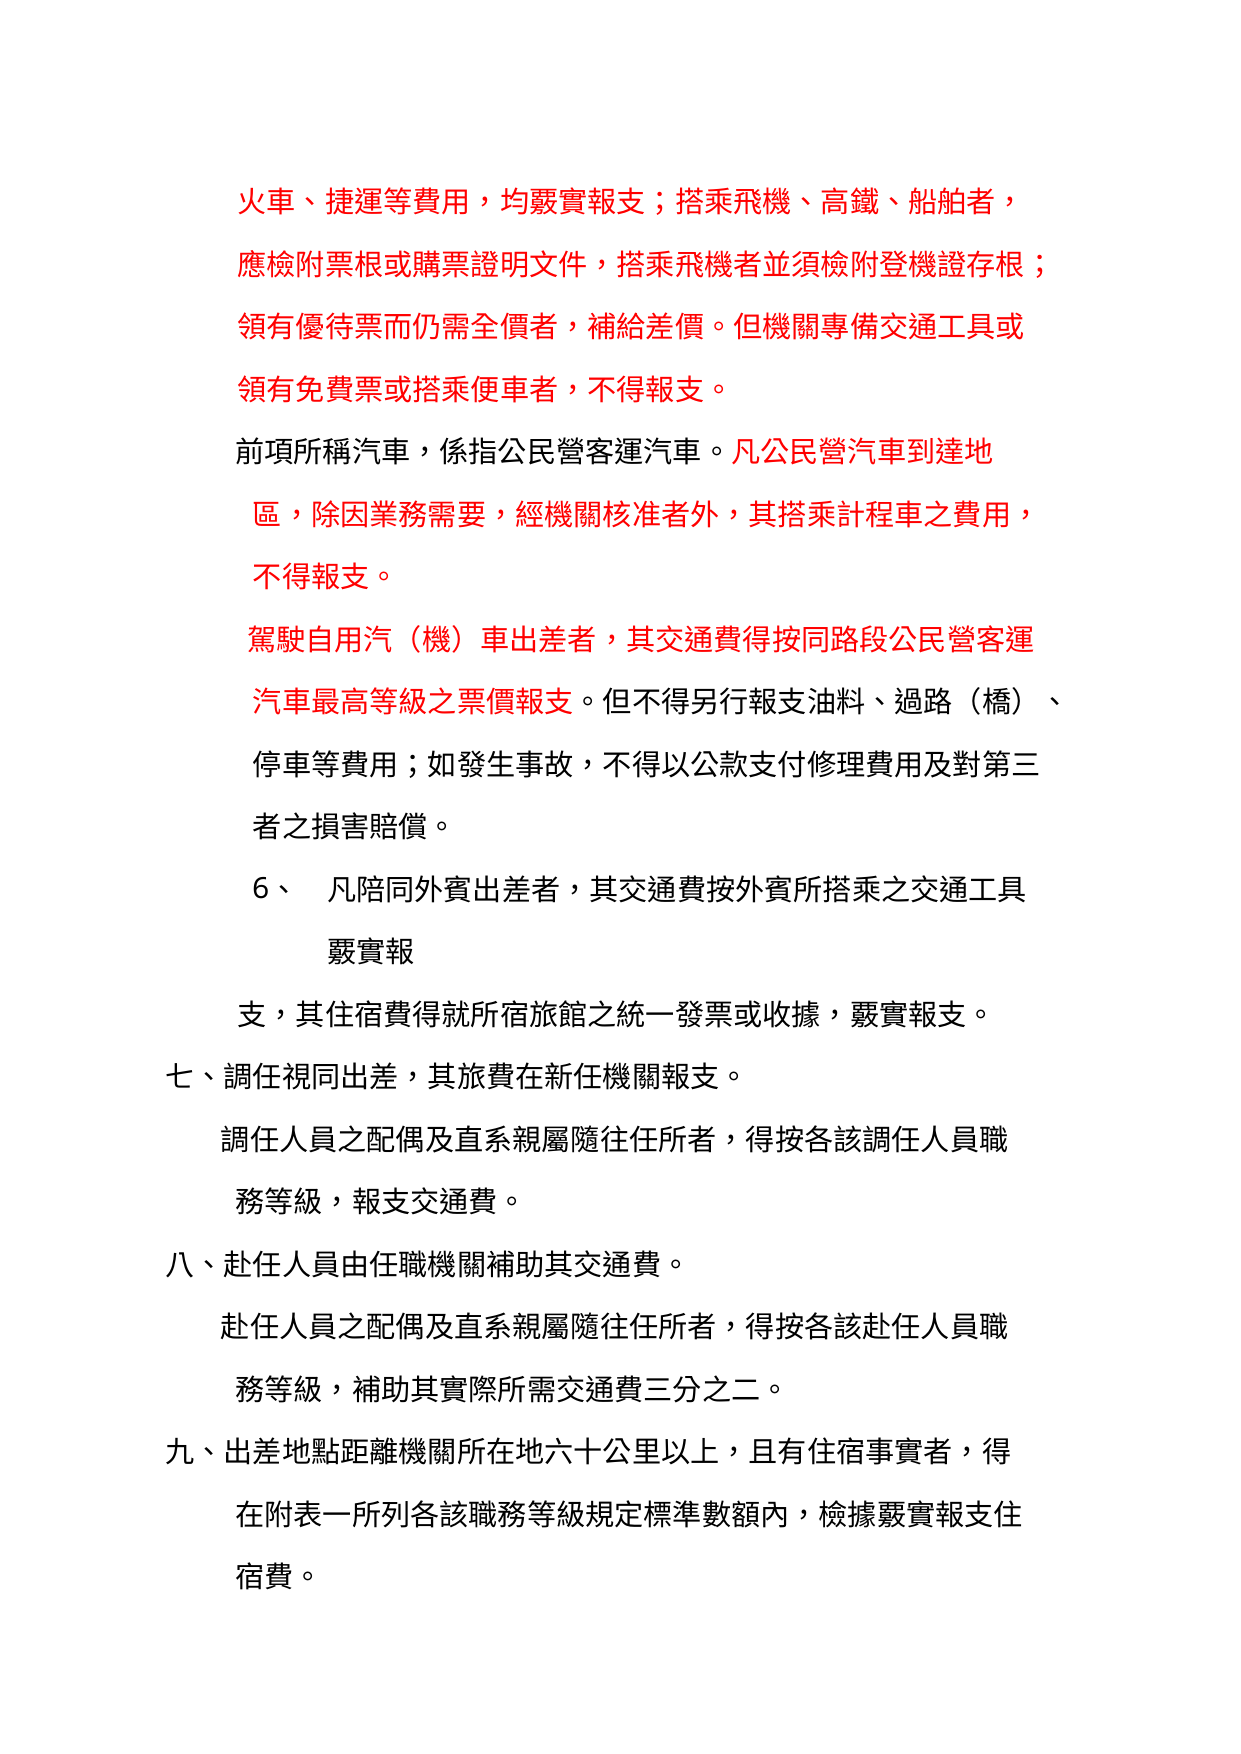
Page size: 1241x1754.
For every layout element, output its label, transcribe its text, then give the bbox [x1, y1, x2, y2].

text 不得報支。 [148, 533, 1053, 596]
text 務等級，報支交通費。 [148, 1158, 1053, 1221]
text 宿費。 [148, 1533, 1053, 1596]
text 停車等費用；如發生事故，不得以公款支付修理費用及對第三 [148, 721, 1053, 783]
text 在附表一所列各該職務等級規定標準數額內，檢據覈實報支住 [148, 1471, 1053, 1533]
text 區，除因業務需要，經機關核准者外，其搭乘計程車之費用， [148, 471, 1053, 533]
text 七、調任視同出差，其旅費在新任機關報支。 [148, 1033, 1053, 1096]
text 前項所稱汽車，係指公民營客運汽車。凡公民營汽車到達地 [148, 408, 1053, 471]
text 務等級，補助其實際所需交通費三分之二。 [148, 1346, 1053, 1408]
text 汽車最高等級之票價報支。但不得另行報支油料、過路（橋）、 [148, 658, 1053, 721]
text 駕駛自用汽（機）車出差者，其交通費得按同路段公民營客運 [148, 596, 1053, 658]
text 支，其住宿費得就所宿旅館之統一發票或收據，覈實報支。 [237, 971, 1053, 1033]
text 九、出差地點距離機關所在地六十公里以上，且有住宿事實者，得 [148, 1408, 1053, 1471]
text 八、赴任人員由任職機關補助其交通費。 [148, 1221, 1053, 1283]
text 調任人員之配偶及直系親屬隨往任所者，得按各該調任人員職 [148, 1096, 1053, 1158]
text 火車、捷運等費用，均覈實報支；搭乘飛機、高鐵、船舶者，應檢附票根或購票證明文件，搭乘飛機者並須檢附登機證存根；領有優待票而仍需全價者，補給差價。但機關專備交通工具或領有免費票或搭乘便車者，不得報支。 [237, 158, 1053, 408]
text 者之損害賠償。 [148, 783, 1053, 846]
text 赴任人員之配偶及直系親屬隨往任所者，得按各該赴任人員職 [148, 1283, 1053, 1346]
list 凡陪同外賓出差者，其交通費按外賓所搭乘之交通工具覈實報 [252, 846, 1053, 971]
